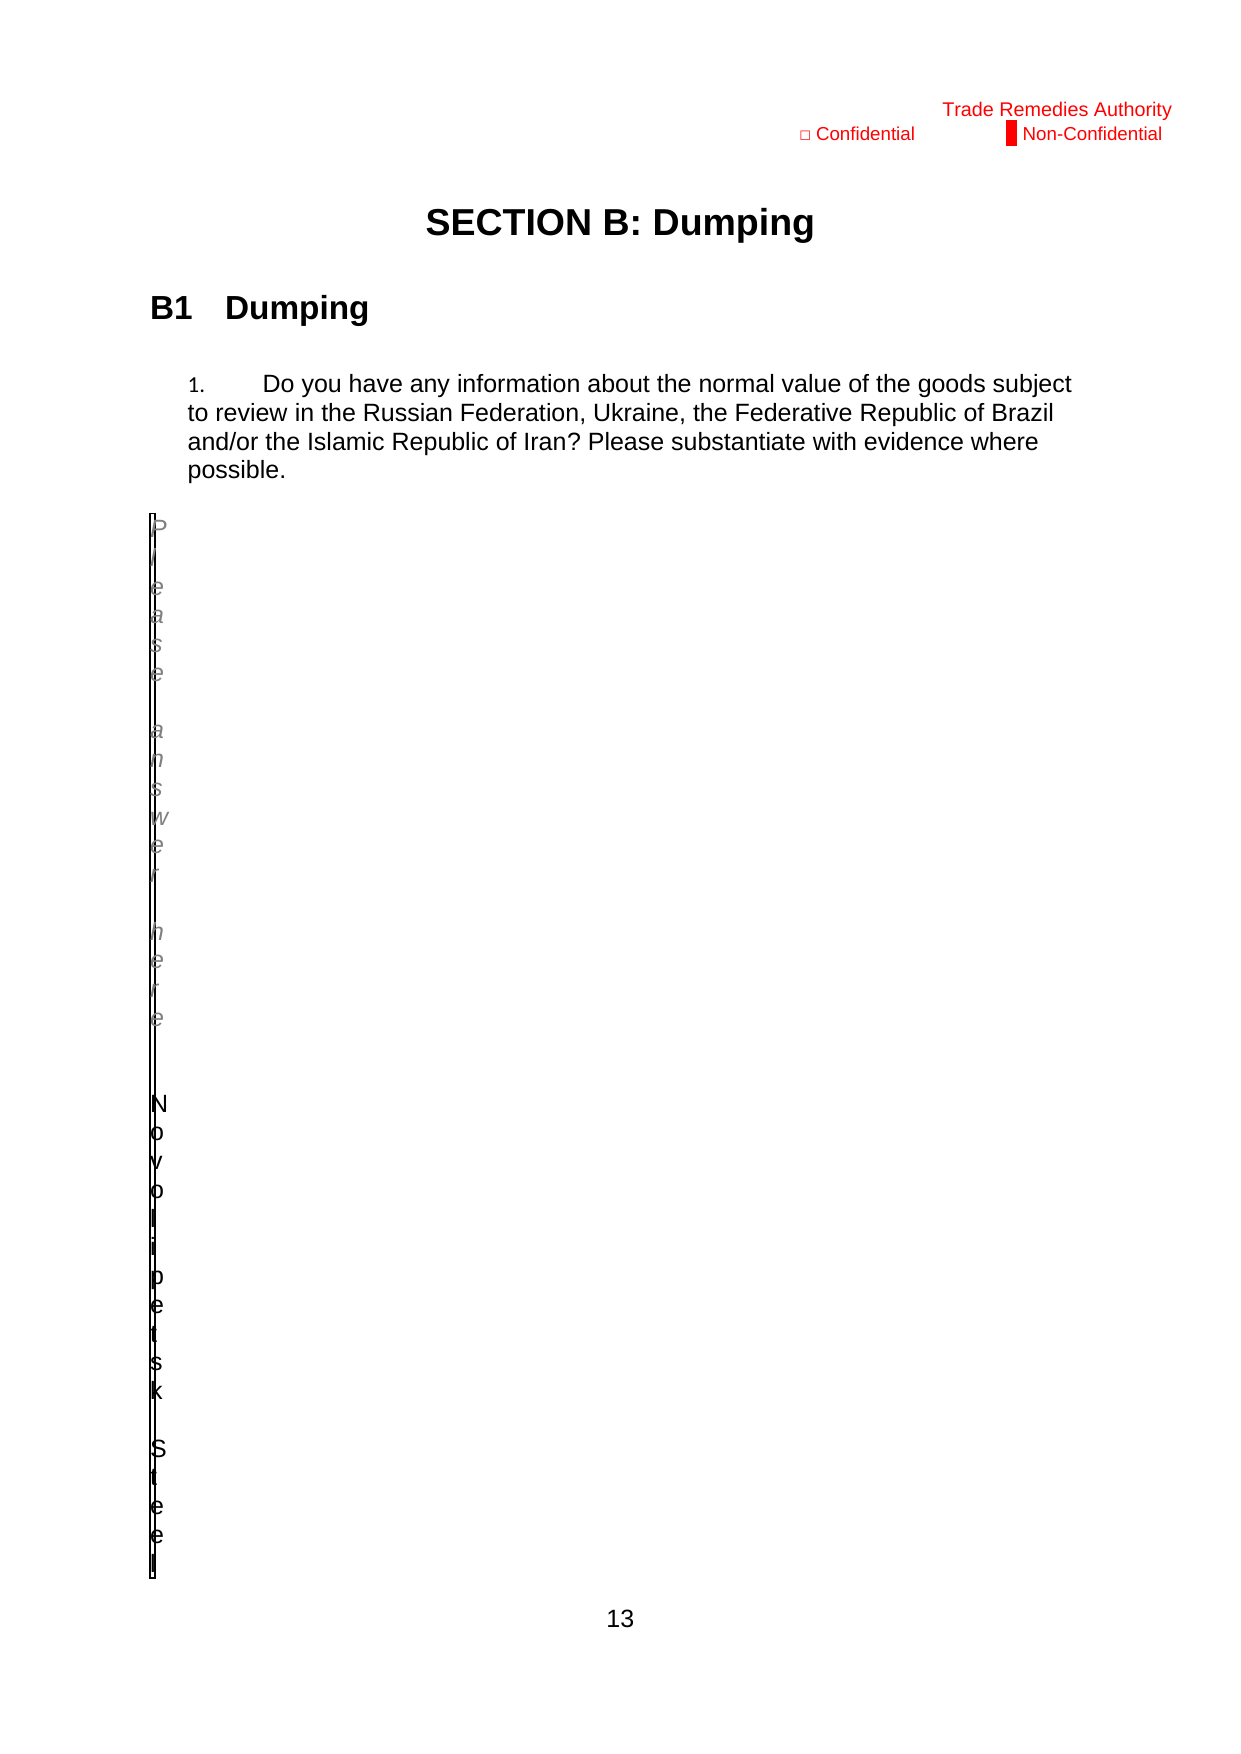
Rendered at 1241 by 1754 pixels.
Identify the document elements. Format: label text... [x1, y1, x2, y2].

subtitle SECTION B: Dumping [150, 200, 1090, 243]
list Do you have any information about the normal value of the goods subject to review in the Russian Federation, Ukraine, the Federative Republic of Brazil and/or the Islamic Republic of Iran? Please substantiate with evidence where possible. [187, 368, 1090, 484]
subtitle B1 Dumping [150, 288, 1090, 326]
